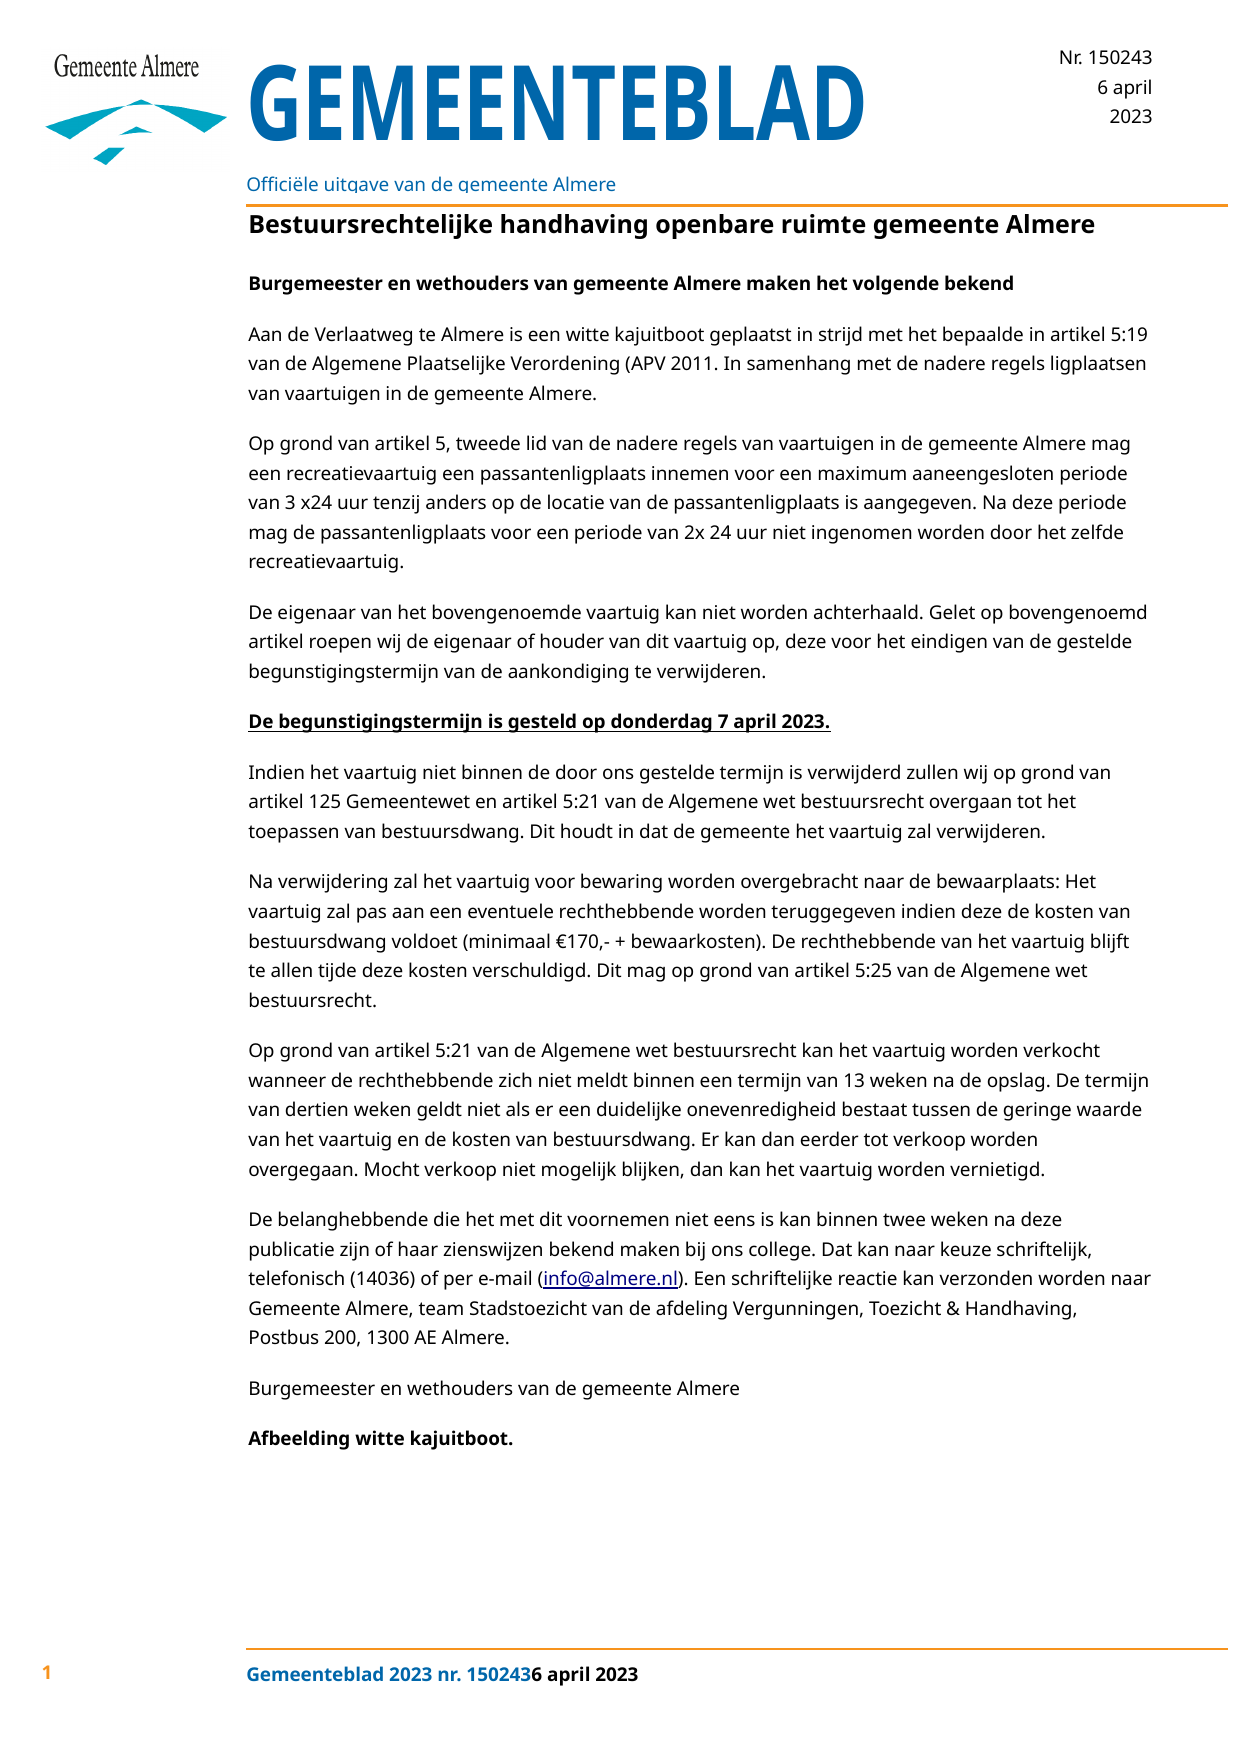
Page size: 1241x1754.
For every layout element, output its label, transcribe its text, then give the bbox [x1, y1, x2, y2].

text Op grond van artikel 5, tweede lid van de nadere regels van vaartuigen in de gemeente Almere mag een recreatievaartuig een passantenligplaats innemen voor een maximum aaneengesloten periode van 3 x24 uur tenzij anders op de locatie van de passantenligplaats is aangegeven. Na deze periode mag de passantenligplaats voor een periode van 2x 24 uur niet ingenomen worden door het zelfde recreatievaartuig. [248, 430, 1152, 574]
picture [41, 47, 231, 172]
text Afbeelding witte kajuitboot. [248, 1425, 1152, 1451]
text Aan de Verlaatweg te Almere is een witte kajuitboot geplaatst in strijd met het bepaalde in artikel 5:19 van de Algemene Plaatselijke Verordening (APV 2011. In samenhang met de nadere regels ligplaatsen van vaartuigen in de gemeente Almere. [248, 321, 1152, 406]
text De belanghebbende die het met dit voornemen niet eens is kan binnen twee weken na deze publicatie zijn of haar zienswijzen bekend maken bij ons college. Dat kan naar keuze schriftelijk, telefonisch (14036) of per e-mail (info@almere.nl). Een schriftelijke reactie kan verzonden worden naar Gemeente Almere, team Stadstoezicht van de afdeling Vergunningen, Toezicht & Handhaving, Postbus 200, 1300 AE Almere. [248, 1206, 1152, 1350]
text Na verwijdering zal het vaartuig voor bewaring worden overgebracht naar de bewaarplaats: Het vaartuig zal pas aan een eventuele rechthebbende worden teruggegeven indien deze de kosten van bestuursdwang voldoet (minimaal €170,- + bewaarkosten). De rechthebbende van het vaartuig blijft te allen tijde deze kosten verschuldigd. Dit mag op grond van artikel 5:25 van de Algemene wet bestuursrecht. [248, 869, 1152, 1013]
text De begunstigingstermijn is gesteld op donderdag 7 april 2023. [248, 709, 1152, 734]
text Bestuursrechtelijke handhaving openbare ruimte gemeente Almere [248, 207, 1152, 241]
text Indien het vaartuig niet binnen de door ons gestelde termijn is verwijderd zullen wij op grond van artikel 125 Gemeentewet en artikel 5:21 van de Algemene wet bestuursrecht overgaan tot het toepassen van bestuursdwang. Dit houdt in dat de gemeente het vaartuig zal verwijderen. [248, 759, 1152, 844]
text De eigenaar van het bovengenoemde vaartuig kan niet worden achterhaald. Gelet op bovengenoemd artikel roepen wij de eigenaar of houder van dit vaartuig op, deze voor het eindigen van de gestelde begunstigingstermijn van de aankondiging te verwijderen. [248, 599, 1152, 684]
text Burgemeester en wethouders van de gemeente Almere [248, 1375, 1152, 1401]
text Burgemeester en wethouders van gemeente Almere maken het volgende bekend [248, 270, 1152, 296]
text Op grond van artikel 5:21 van de Algemene wet bestuursrecht kan het vaartuig worden verkocht wanneer de rechthebbende zich niet meldt binnen een termijn van 13 weken na de opslag. De termijn van dertien weken geldt niet als er een duidelijke onevenredigheid bestaat tussen de geringe waarde van het vaartuig en de kosten van bestuursdwang. Er kan dan eerder tot verkoop worden overgegaan. Mocht verkoop niet mogelijk blijken, dan kan het vaartuig worden vernietigd. [248, 1037, 1152, 1181]
